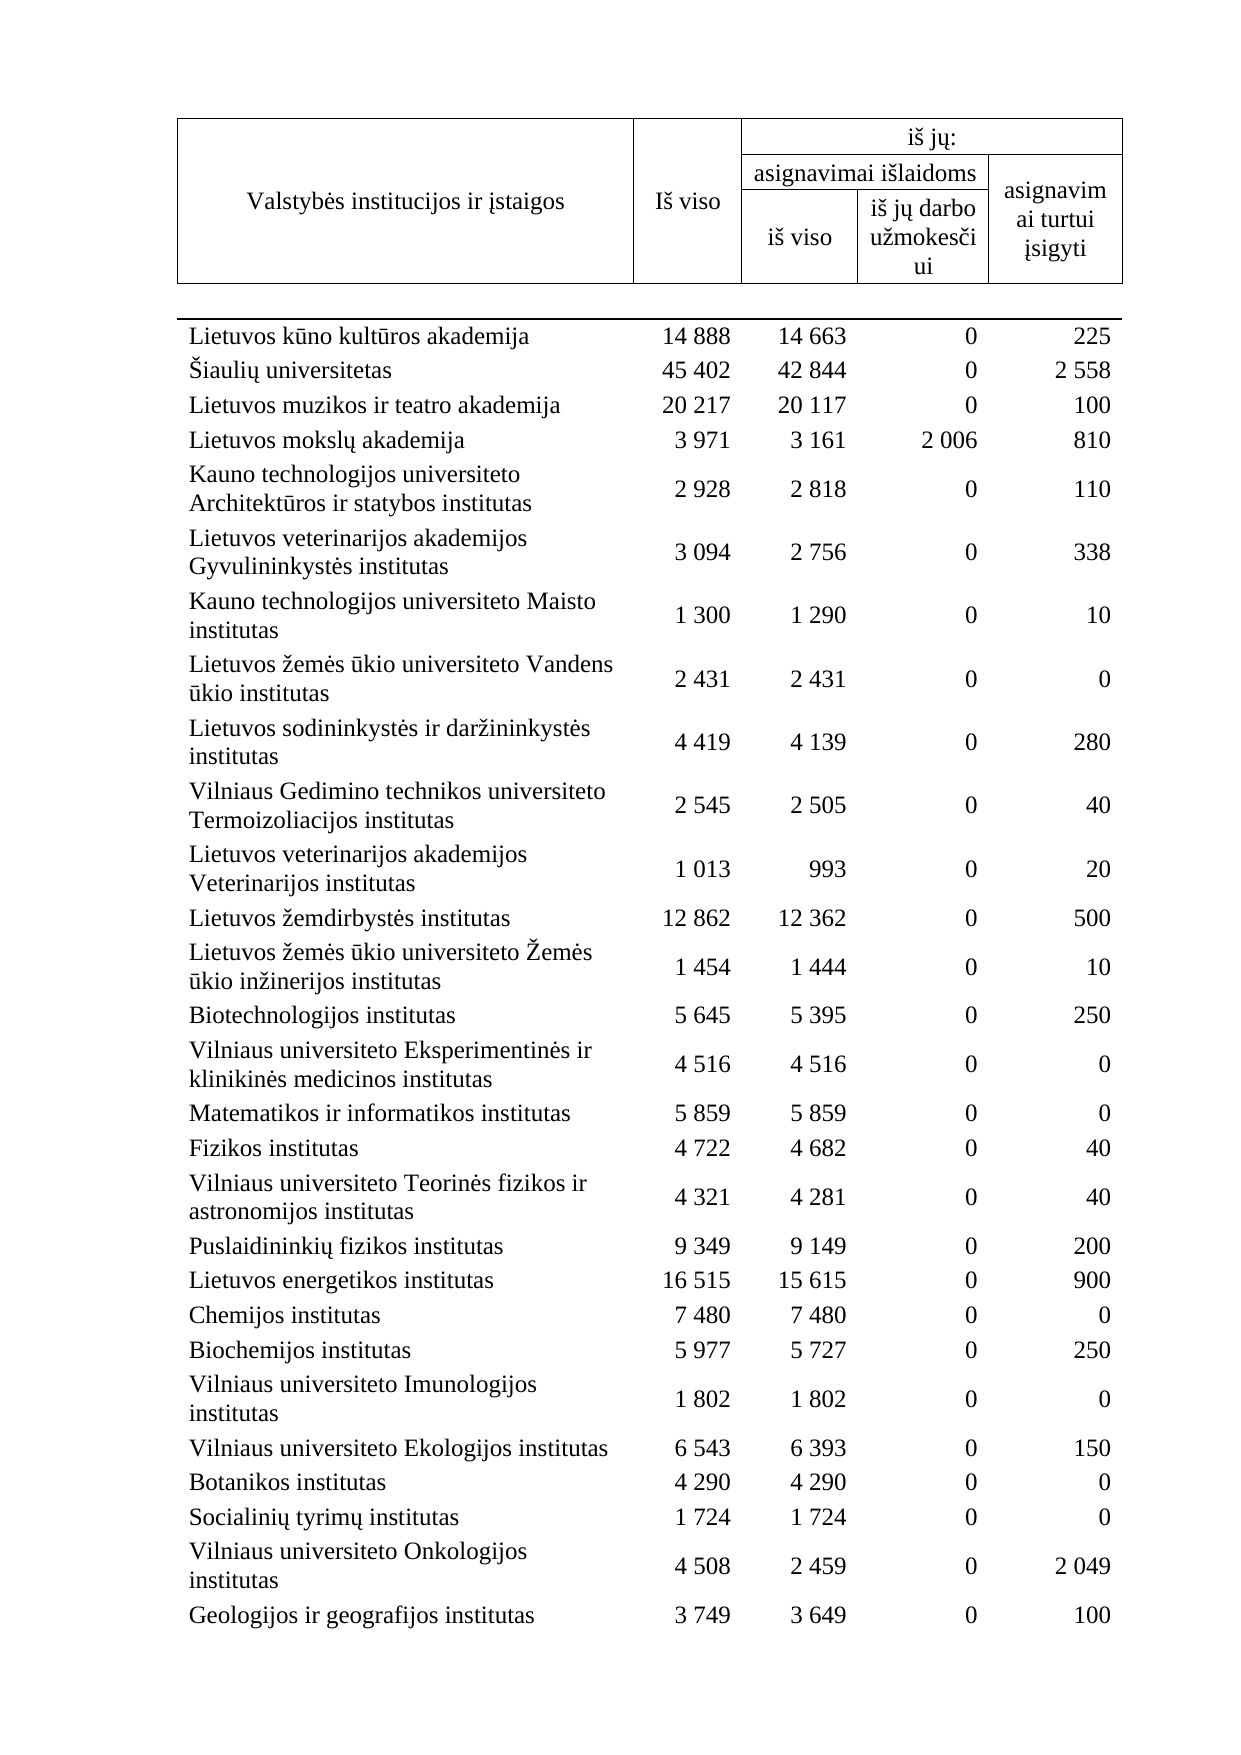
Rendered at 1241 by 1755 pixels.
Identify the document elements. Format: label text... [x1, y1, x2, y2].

table_cell 225 [989, 320, 1122, 353]
table_cell 2 459 [742, 1534, 858, 1597]
table_cell 0 [858, 1366, 989, 1430]
table_cell 40 [989, 773, 1122, 836]
table_cell 1 454 [634, 934, 742, 998]
table_cell 2 545 [634, 773, 742, 836]
table_cell 0 [858, 900, 989, 934]
table_cell 14 663 [742, 320, 858, 353]
table_cell Lietuvos veterinarijos akademijos Veterinarijos institutas [177, 836, 634, 900]
table_cell 4 516 [742, 1032, 858, 1096]
table_cell Kauno technologijos universiteto Architektūros ir statybos institutas [177, 456, 634, 520]
table_cell 10 [989, 583, 1122, 646]
table_cell 1 300 [634, 583, 742, 646]
table_cell Vilniaus Gedimino technikos universiteto Termoizoliacijos institutas [177, 773, 634, 836]
table_cell [634, 284, 742, 318]
table_cell [858, 284, 989, 318]
table_cell 0 [858, 1464, 989, 1499]
table_cell 3 094 [634, 520, 742, 583]
table_cell 0 [858, 520, 989, 583]
table_cell 0 [858, 1499, 989, 1533]
table_cell 0 [989, 1499, 1122, 1533]
table_cell 0 [858, 353, 989, 387]
table_cell Lietuvos žemės ūkio universiteto Žemės ūkio inžinerijos institutas [177, 934, 634, 998]
table_cell 0 [989, 646, 1122, 710]
table_cell Vilniaus universiteto Ekologijos institutas [177, 1430, 634, 1464]
table_cell 250 [989, 998, 1122, 1032]
table_cell 3 971 [634, 422, 742, 456]
table_cell Fizikos institutas [177, 1130, 634, 1165]
table_cell 0 [858, 1130, 989, 1165]
table_header Valstybės institucijos ir įstaigos [178, 119, 633, 282]
table_cell 20 117 [742, 387, 858, 422]
table_cell 3 749 [634, 1597, 742, 1631]
table_cell 2 431 [742, 646, 858, 710]
table_cell 100 [989, 387, 1122, 422]
table_header Iš viso [634, 119, 741, 282]
table_cell 0 [858, 934, 989, 998]
table_cell 2 431 [634, 646, 742, 710]
table_cell 0 [989, 1032, 1122, 1096]
table_cell 40 [989, 1165, 1122, 1228]
table_cell iš jų darbo užmokesčiui [858, 190, 988, 282]
table_cell 4 722 [634, 1130, 742, 1165]
table_cell Lietuvos žemdirbystės institutas [177, 900, 634, 934]
table_cell 42 844 [742, 353, 858, 387]
table_cell 0 [858, 836, 989, 900]
table_cell 0 [858, 1032, 989, 1096]
table_cell 0 [858, 456, 989, 520]
table_cell 2 756 [742, 520, 858, 583]
table_cell 1 444 [742, 934, 858, 998]
table_cell 5 859 [634, 1096, 742, 1130]
table_cell 338 [989, 520, 1122, 583]
table_cell 100 [989, 1597, 1122, 1631]
table_cell 45 402 [634, 353, 742, 387]
table_cell 1 724 [742, 1499, 858, 1533]
table_cell 4 682 [742, 1130, 858, 1165]
table_cell 9 349 [634, 1228, 742, 1263]
table_cell 9 149 [742, 1228, 858, 1263]
table_cell 5 395 [742, 998, 858, 1032]
table_cell Biochemijos institutas [177, 1332, 634, 1366]
table_cell 0 [989, 1096, 1122, 1130]
table_cell 2 928 [634, 456, 742, 520]
table_cell Lietuvos veterinarijos akademijos Gyvulininkystės institutas [177, 520, 634, 583]
table_cell 2 006 [858, 422, 989, 456]
table_cell 150 [989, 1430, 1122, 1464]
table_cell 200 [989, 1228, 1122, 1263]
table_cell 4 139 [742, 710, 858, 773]
table_cell 20 [989, 836, 1122, 900]
table_cell 280 [989, 710, 1122, 773]
table_cell Puslaidininkių fizikos institutas [177, 1228, 634, 1263]
table_cell 2 049 [989, 1534, 1122, 1597]
table_cell 3 649 [742, 1597, 858, 1631]
table_cell asignavimai išlaidoms [742, 155, 988, 189]
table_cell 0 [858, 1430, 989, 1464]
table_cell 1 802 [742, 1366, 858, 1430]
table_cell Lietuvos kūno kultūros akademija [177, 320, 634, 353]
table_cell Lietuvos žemės ūkio universiteto Vandens ūkio institutas [177, 646, 634, 710]
table_cell 0 [989, 1297, 1122, 1332]
table_cell Chemijos institutas [177, 1297, 634, 1332]
table_cell 250 [989, 1332, 1122, 1366]
table_cell 0 [989, 1464, 1122, 1499]
table_cell [742, 284, 858, 318]
table_cell 1 013 [634, 836, 742, 900]
table_cell 0 [858, 387, 989, 422]
table_cell 0 [858, 998, 989, 1032]
table_cell 2 818 [742, 456, 858, 520]
table_cell 4 321 [634, 1165, 742, 1228]
table_cell Kauno technologijos universiteto Maisto institutas [177, 583, 634, 646]
table_cell 2 505 [742, 773, 858, 836]
table_cell 0 [858, 646, 989, 710]
table_cell [989, 284, 1122, 318]
table_cell Geologijos ir geografijos institutas [177, 1597, 634, 1631]
table_cell Biotechnologijos institutas [177, 998, 634, 1032]
table_cell 1 290 [742, 583, 858, 646]
table_cell 4 419 [634, 710, 742, 773]
table_cell Lietuvos muzikos ir teatro akademija [177, 387, 634, 422]
table_cell 110 [989, 456, 1122, 520]
table_cell 6 393 [742, 1430, 858, 1464]
table_cell 5 977 [634, 1332, 742, 1366]
table_cell 15 615 [742, 1263, 858, 1297]
table_cell 7 480 [634, 1297, 742, 1332]
table_cell asignavimai turtui įsigyti [989, 155, 1122, 282]
table_cell 3 161 [742, 422, 858, 456]
table_cell 0 [858, 1263, 989, 1297]
table_cell 12 862 [634, 900, 742, 934]
table_cell 5 645 [634, 998, 742, 1032]
table_cell 2 558 [989, 353, 1122, 387]
table_cell [177, 284, 634, 318]
table_cell Vilniaus universiteto Teorinės fizikos ir astronomijos institutas [177, 1165, 634, 1228]
table_cell iš viso [742, 190, 857, 282]
table_cell 4 281 [742, 1165, 858, 1228]
table_cell Vilniaus universiteto Eksperimentinės ir klinikinės medicinos institutas [177, 1032, 634, 1096]
table_cell Lietuvos mokslų akademija [177, 422, 634, 456]
table_cell 1 724 [634, 1499, 742, 1533]
table_cell 900 [989, 1263, 1122, 1297]
table_cell 0 [858, 1165, 989, 1228]
table_cell 6 543 [634, 1430, 742, 1464]
table_cell 20 217 [634, 387, 742, 422]
table_cell 0 [858, 583, 989, 646]
table_cell 4 516 [634, 1032, 742, 1096]
table_cell Socialinių tyrimų institutas [177, 1499, 634, 1533]
table_cell 7 480 [742, 1297, 858, 1332]
table_cell 0 [858, 710, 989, 773]
table_cell 5 859 [742, 1096, 858, 1130]
table_cell 0 [858, 1597, 989, 1631]
table_cell 4 290 [634, 1464, 742, 1499]
table_cell Lietuvos energetikos institutas [177, 1263, 634, 1297]
table_cell 0 [989, 1366, 1122, 1430]
table_cell 0 [858, 1534, 989, 1597]
table_cell Vilniaus universiteto Onkologijos institutas [177, 1534, 634, 1597]
table_cell 0 [858, 320, 989, 353]
table_cell Matematikos ir informatikos institutas [177, 1096, 634, 1130]
table_cell 12 362 [742, 900, 858, 934]
table_header iš jų: [742, 119, 1122, 154]
table_cell 500 [989, 900, 1122, 934]
table_cell 10 [989, 934, 1122, 998]
table_cell 0 [858, 1228, 989, 1263]
table_cell 0 [858, 1096, 989, 1130]
table_cell 993 [742, 836, 858, 900]
table_cell Botanikos institutas [177, 1464, 634, 1499]
table_cell Šiaulių universitetas [177, 353, 634, 387]
table_cell 5 727 [742, 1332, 858, 1366]
table_cell 0 [858, 1297, 989, 1332]
table_cell Vilniaus universiteto Imunologijos institutas [177, 1366, 634, 1430]
table_cell 16 515 [634, 1263, 742, 1297]
table_cell 4 290 [742, 1464, 858, 1499]
table_cell 40 [989, 1130, 1122, 1165]
table_cell 1 802 [634, 1366, 742, 1430]
table_cell 4 508 [634, 1534, 742, 1597]
table_cell 0 [858, 1332, 989, 1366]
table_cell 810 [989, 422, 1122, 456]
table_cell 14 888 [634, 320, 742, 353]
table_cell 0 [858, 773, 989, 836]
table_cell Lietuvos sodininkystės ir daržininkystės institutas [177, 710, 634, 773]
